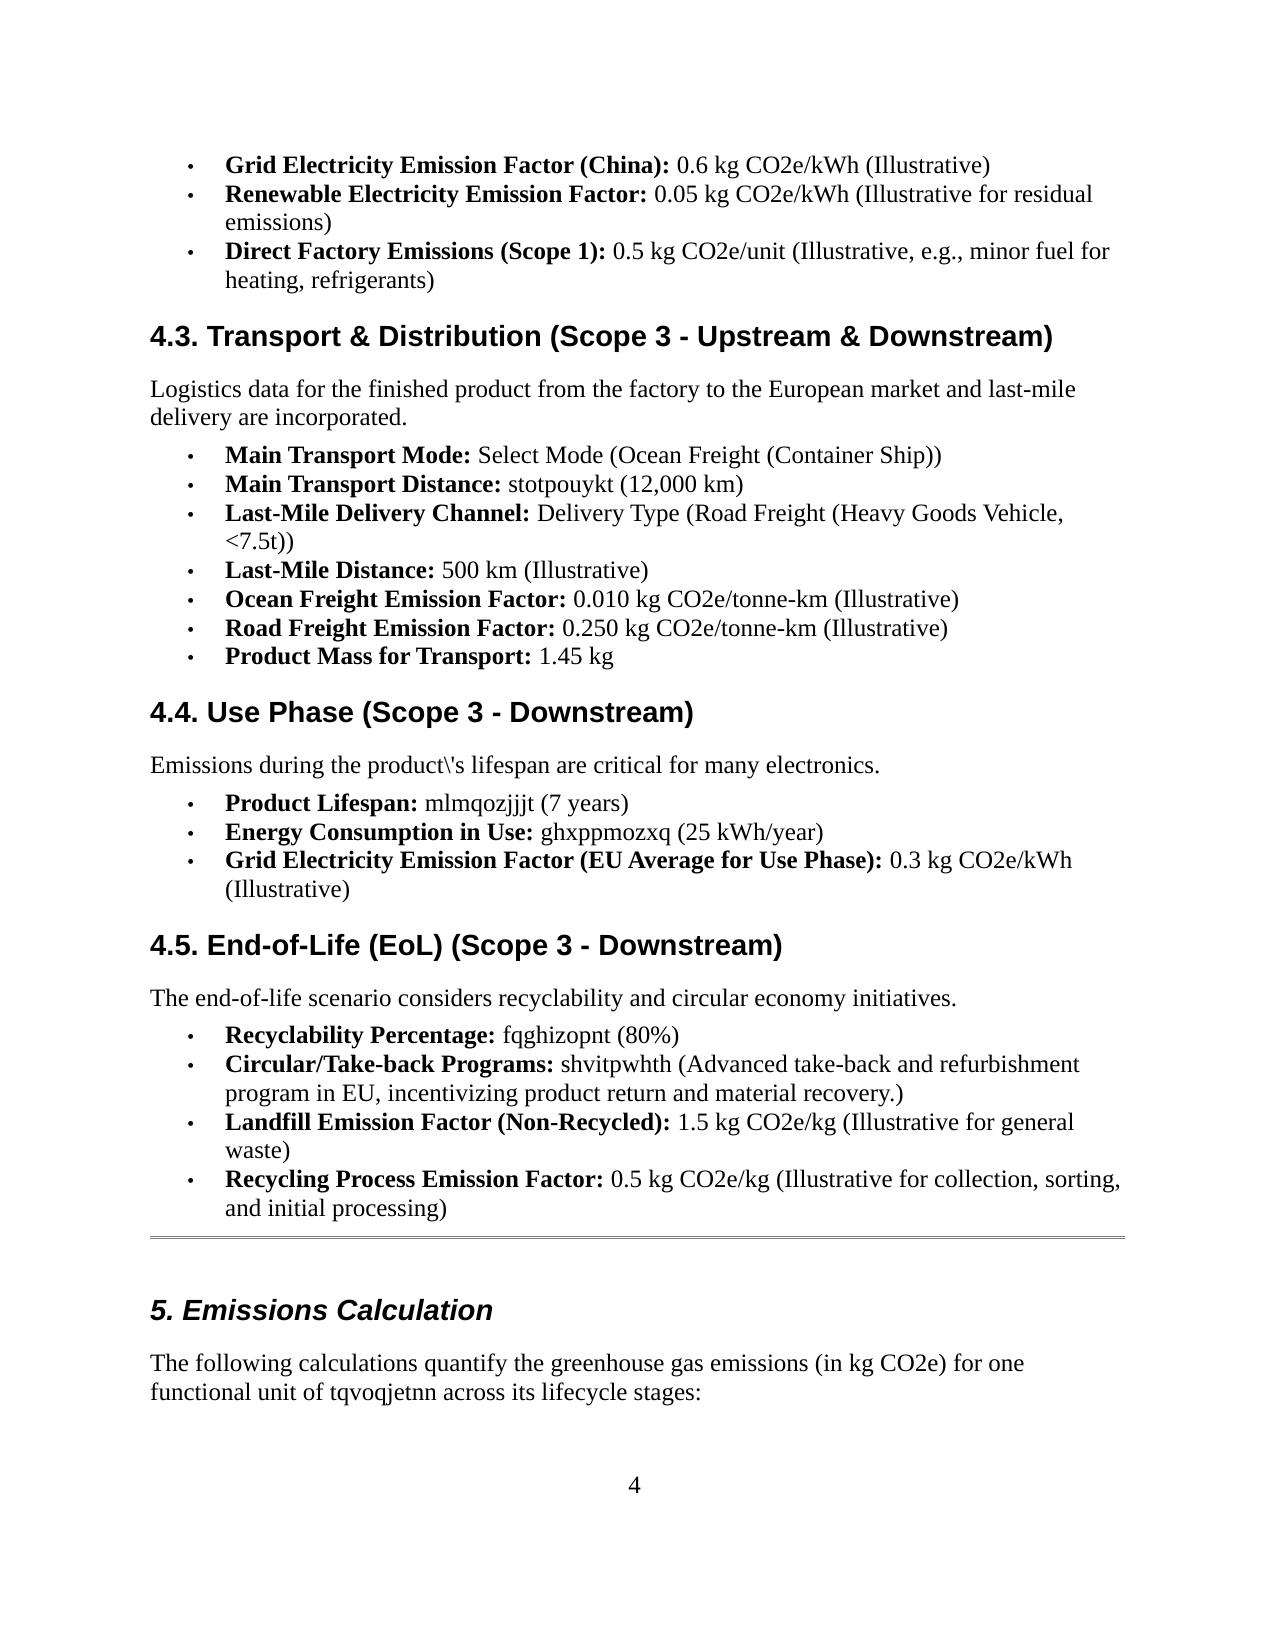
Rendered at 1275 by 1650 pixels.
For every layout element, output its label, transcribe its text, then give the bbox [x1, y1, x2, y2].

list Grid Electricity Emission Factor (EU Average for Use Phase): 0.3 kg CO2e/kWh (Illustrative) [187, 845, 1125, 903]
subtitle 5. Emissions Calculation [150, 1293, 1125, 1327]
subtitle 4.3. Transport & Distribution (Scope 3 - Upstream & Downstream) [150, 319, 1125, 352]
list Grid Electricity Emission Factor (China): 0.6 kg CO2e/kWh (Illustrative) [187, 150, 1125, 179]
list Last-Mile Distance: 500 km (Illustrative) [187, 555, 1125, 584]
list Renewable Electricity Emission Factor: 0.05 kg CO2e/kWh (Illustrative for residual emissions) [187, 179, 1125, 236]
list Main Transport Distance: stotpouykt (12,000 km) [187, 469, 1125, 498]
text Logistics data for the finished product from the factory to the European market and last-mile delivery are incorporated. [150, 374, 1125, 431]
list Product Lifespan: mlmqozjjjt (7 years) [187, 788, 1125, 817]
text The following calculations quantify the greenhouse gas emissions (in kg CO2e) for one functional unit of tqvoqjetnn across its lifecycle stages: [150, 1348, 1125, 1406]
list Direct Factory Emissions (Scope 1): 0.5 kg CO2e/unit (Illustrative, e.g., minor fuel for heating, refrigerants) [187, 236, 1125, 294]
text Emissions during the product\'s lifespan are critical for many electronics. [150, 750, 1125, 779]
list Energy Consumption in Use: ghxppmozxq (25 kWh/year) [187, 817, 1125, 845]
list Recyclability Percentage: fqghizopnt (80%) [187, 1021, 1125, 1049]
list Recycling Process Emission Factor: 0.5 kg CO2e/kg (Illustrative for collection, sorting, and initial processing) [187, 1164, 1125, 1222]
subtitle 4.4. Use Phase (Scope 3 - Downstream) [150, 695, 1125, 729]
list Main Transport Mode: Select Mode (Ocean Freight (Container Ship)) [187, 440, 1125, 469]
list Product Mass for Transport: 1.45 kg [187, 641, 1125, 670]
subtitle 4.5. End-of-Life (EoL) (Scope 3 - Downstream) [150, 928, 1125, 961]
list Last-Mile Delivery Channel: Delivery Type (Road Freight (Heavy Goods Vehicle, <7.5t)) [187, 498, 1125, 555]
list Landfill Emission Factor (Non-Recycled): 1.5 kg CO2e/kg (Illustrative for general waste) [187, 1107, 1125, 1164]
list Road Freight Emission Factor: 0.250 kg CO2e/tonne-km (Illustrative) [187, 613, 1125, 641]
text The end-of-life scenario considers recyclability and circular economy initiatives. [150, 983, 1125, 1012]
list Circular/Take-back Programs: shvitpwhth (Advanced take-back and refurbishment program in EU, incentivizing product return and material recovery.) [187, 1049, 1125, 1107]
list Ocean Freight Emission Factor: 0.010 kg CO2e/tonne-km (Illustrative) [187, 584, 1125, 613]
